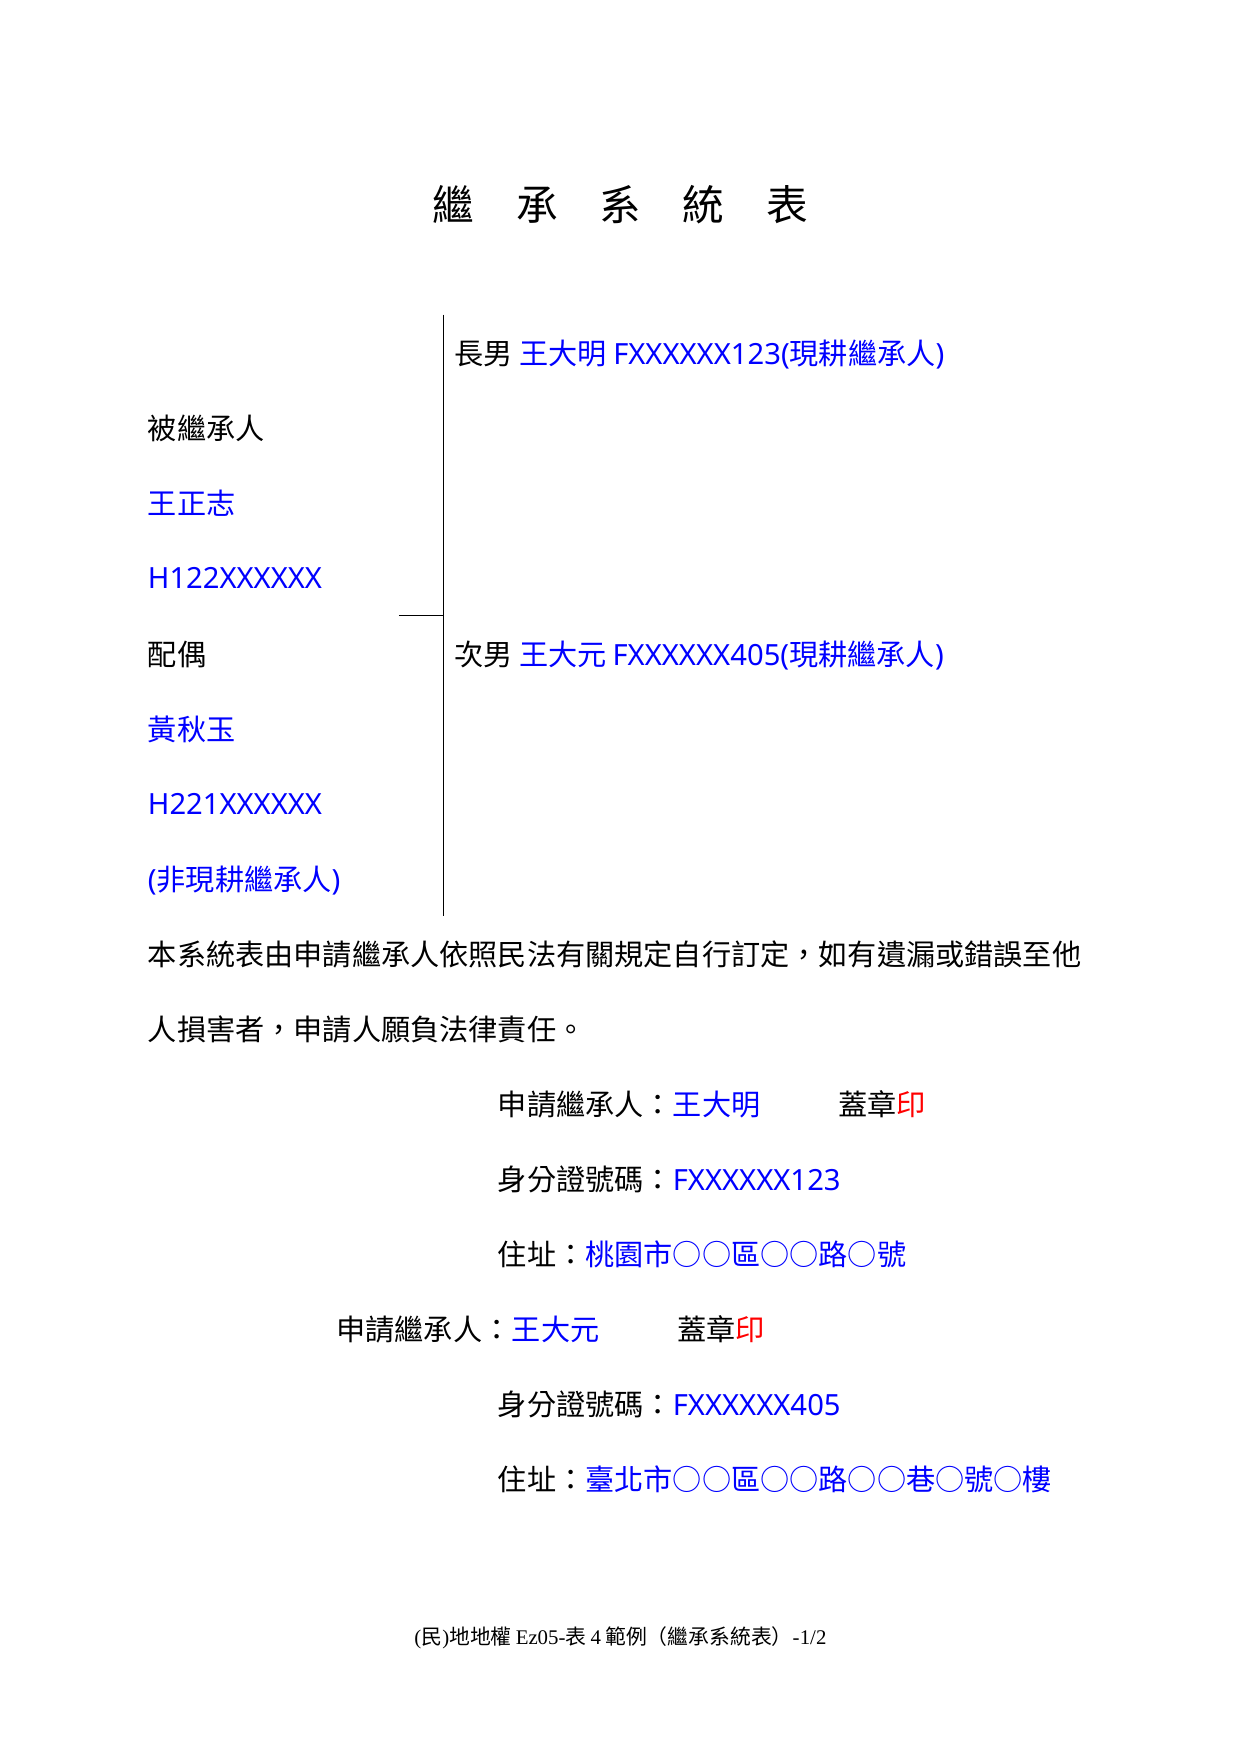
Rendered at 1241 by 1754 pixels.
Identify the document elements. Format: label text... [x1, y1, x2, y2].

table_header [136, 240, 399, 314]
text 住址：臺北市○○區○○路○○巷○號○樓 [148, 1441, 1092, 1516]
text 繼 承 系 統 表 [148, 164, 1092, 239]
text 住址：桃園市○○區○○路○號 [148, 1216, 1092, 1291]
text 申請繼承人：王大明 蓋章印 [148, 1066, 1092, 1141]
table_header [443, 240, 1104, 314]
table_cell [136, 315, 399, 389]
table_header [399, 240, 443, 314]
text 身分證號碼：FXXXXXX123 [148, 1141, 1092, 1216]
table_cell [399, 390, 443, 614]
text 申請繼承人：王大元 蓋章印 [148, 1291, 1092, 1366]
table_cell 次男 王大元FXXXXXX405(現耕繼承人) [444, 615, 1104, 916]
table_cell [444, 390, 1104, 614]
table_cell [399, 315, 443, 389]
table_cell 配偶 黃秋玉 H221XXXXXX (非現耕繼承人) [136, 615, 399, 916]
table_cell [399, 616, 443, 916]
text 本系統表由申請繼承人依照民法有關規定自行訂定，如有遺漏或錯誤至他人損害者，申請人願負法律責任。 [148, 916, 1092, 1066]
text 身分證號碼：FXXXXXX405 [148, 1366, 1092, 1441]
table_cell 長男 王大明 FXXXXXX123(現耕繼承人) [444, 315, 1104, 389]
table_cell 被繼承人 王正志 H122XXXXXX [136, 390, 399, 614]
